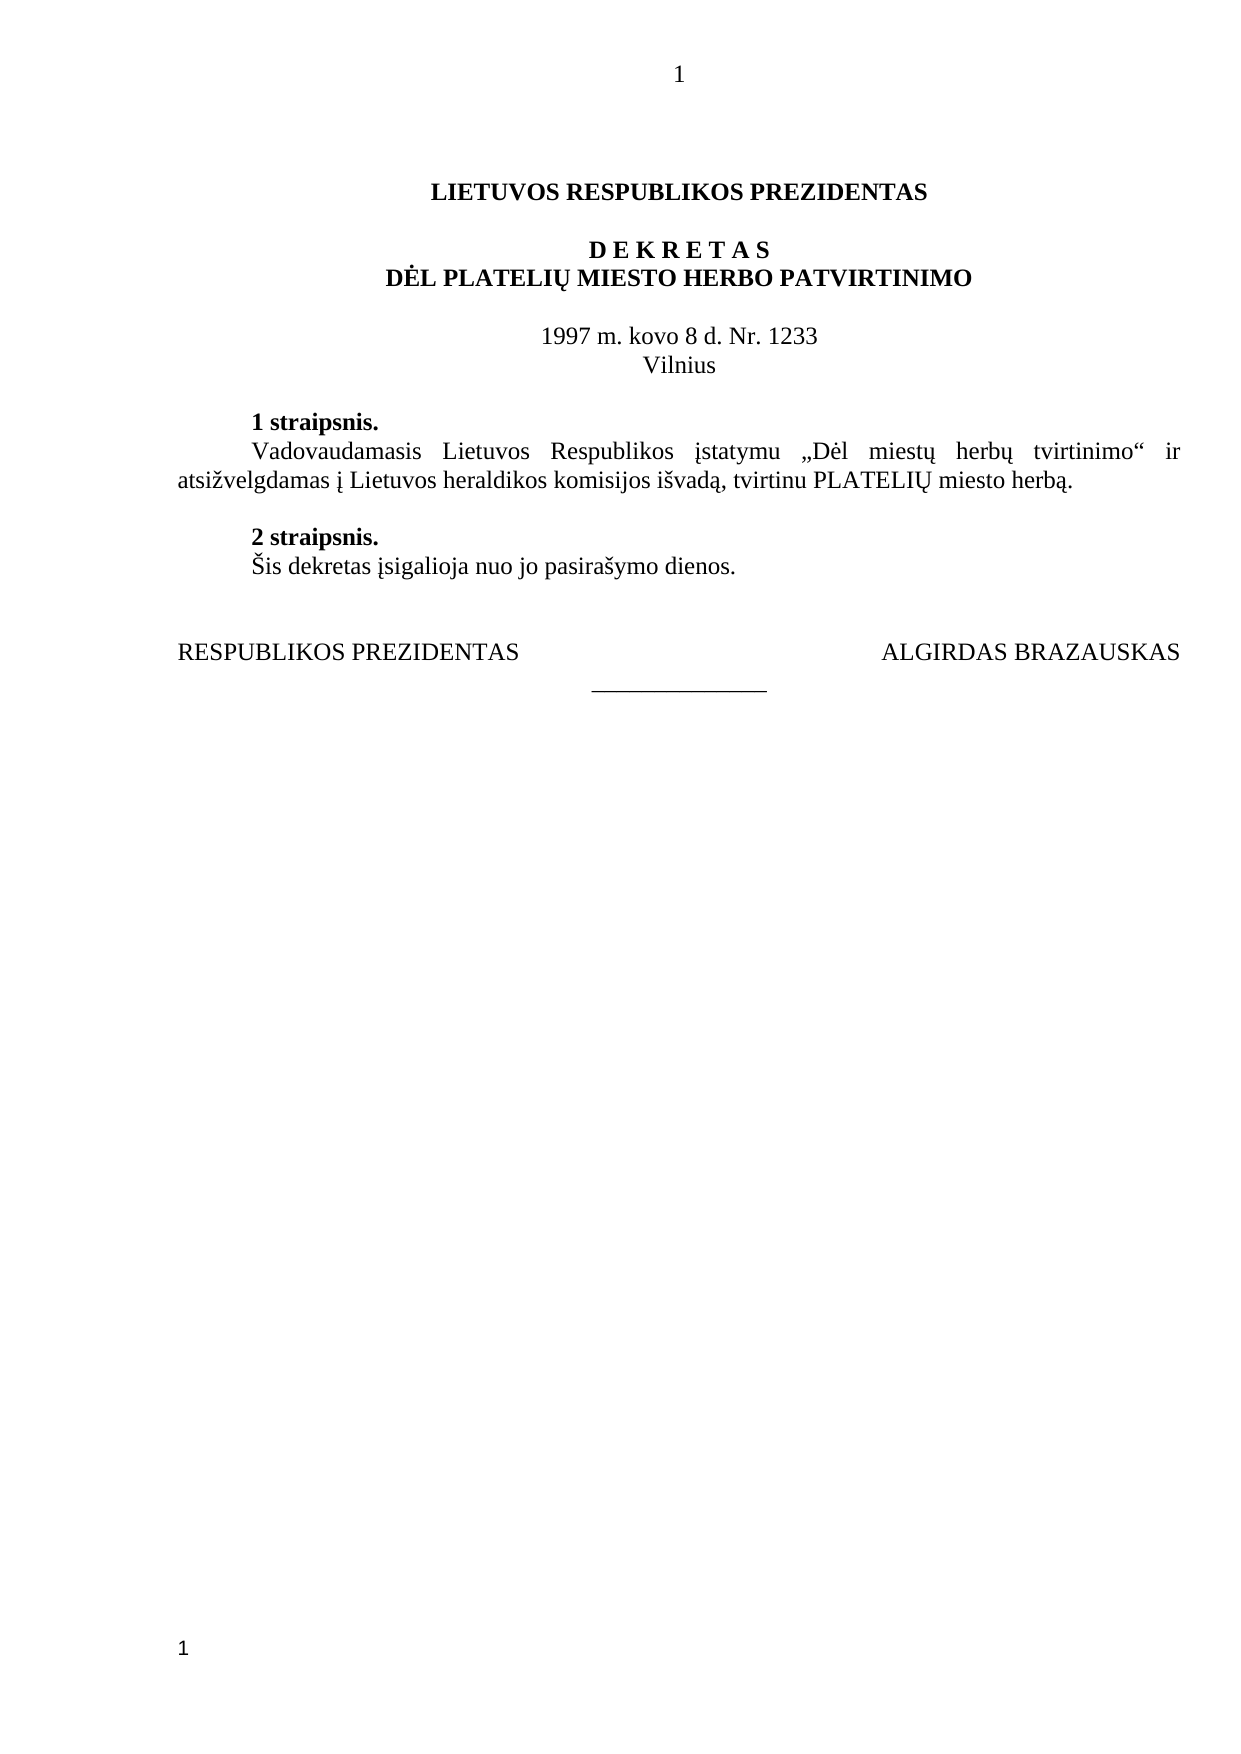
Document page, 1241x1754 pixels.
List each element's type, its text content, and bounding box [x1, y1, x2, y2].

text DĖL PLATELIŲ MIESTO HERBO PATVIRTINIMO [177, 263, 1181, 292]
text ______________ [177, 666, 1181, 695]
text 2 straipsnis. [177, 522, 1181, 551]
text RESPUBLIKOS PREZIDENTAS ALGIRDAS BRAZAUSKAS [177, 637, 1181, 666]
text Šis dekretas įsigalioja nuo jo pasirašymo dienos. [177, 551, 1181, 580]
text 1 straipsnis. [177, 407, 1181, 436]
text LIETUVOS RESPUBLIKOS PREZIDENTAS [177, 177, 1181, 206]
text 1997 m. kovo 8 d. Nr. 1233 [177, 321, 1181, 350]
text Vadovaudamasis Lietuvos Respublikos įstatymu „Dėl miestų herbų tvirtinimo“ ir atsižvelgdamas į Lietuvos heraldikos komisijos išvadą, tvirtinu PLATELIŲ miesto herbą. [177, 436, 1181, 493]
text Vilnius [177, 350, 1181, 378]
text D E K R E T A S [177, 235, 1181, 263]
